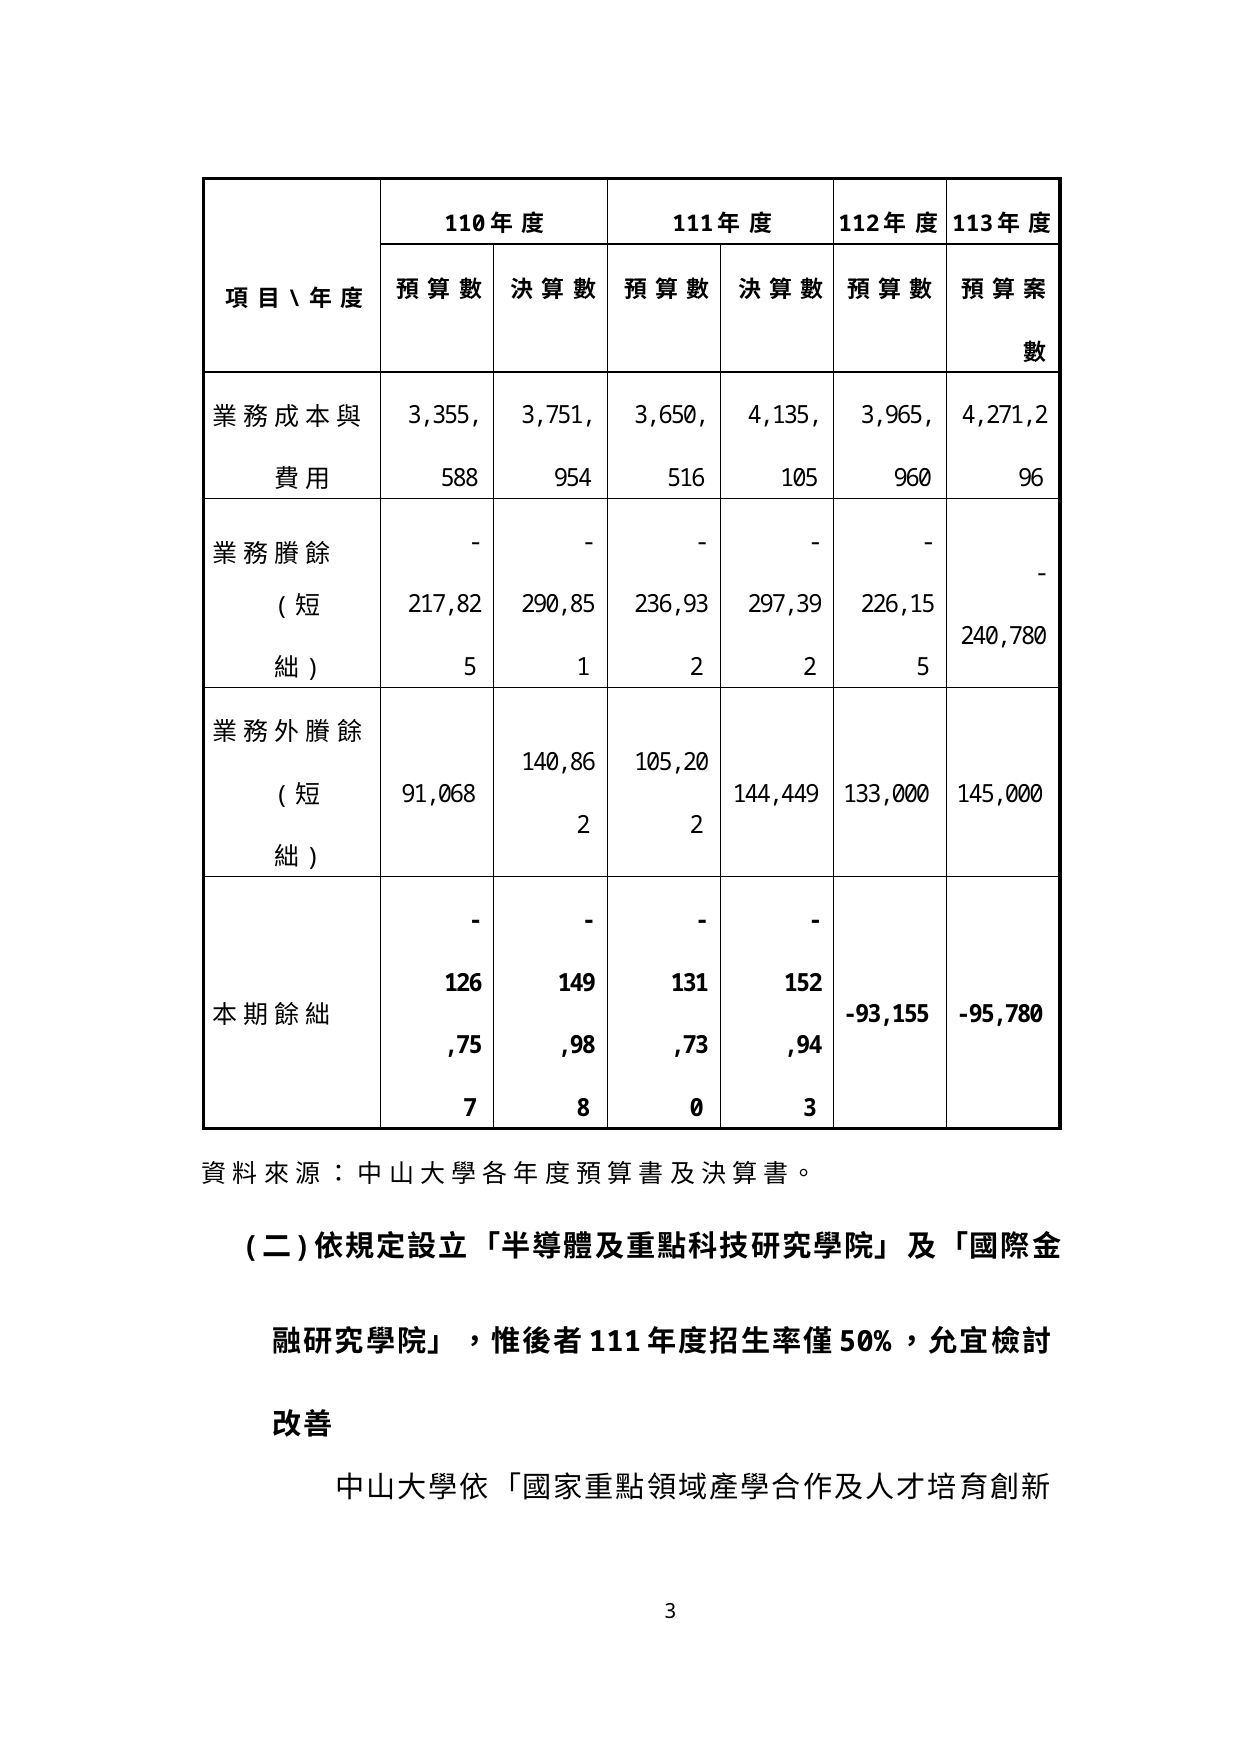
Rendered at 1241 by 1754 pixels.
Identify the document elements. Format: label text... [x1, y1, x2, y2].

table_cell -149,988 [494, 877, 607, 1127]
table_cell -297,392 [721, 499, 833, 687]
table_cell -95,780 [947, 877, 1058, 1127]
table_cell 決算數 [494, 245, 607, 371]
table_cell 145,000 [947, 688, 1058, 876]
text 資料來源：中山大學各年度預算書及決算書。 [177, 1130, 1063, 1193]
table_cell 3,355,588 [381, 373, 493, 497]
table_cell 140,862 [494, 688, 607, 876]
text (二)依規定設立「半導體及重點科技研究學院」及「國際金融研究學院」，惟後者111年度招生率僅50%，允宜檢討改善 [236, 1193, 1063, 1443]
text 中山大學依「國家重點領域產學合作及人才培育創新 [266, 1443, 1063, 1505]
table_cell 業務成本與費用 [205, 373, 380, 497]
table_cell -152,943 [721, 877, 833, 1127]
table_cell -226,155 [834, 499, 946, 687]
table_cell -131,730 [608, 877, 720, 1127]
table_cell 4,135,105 [721, 373, 833, 497]
table_cell -217,825 [381, 499, 493, 687]
table_cell 業務賸餘(短絀) [205, 499, 380, 687]
table_cell -240,780 [947, 499, 1058, 687]
table_cell 3,650,516 [608, 373, 720, 497]
table_cell 3,751,954 [494, 373, 607, 497]
table_header 110年度 [381, 180, 607, 243]
table_header 項目\年度 [205, 180, 380, 371]
table_cell -236,932 [608, 499, 720, 687]
table_header 113年度 [947, 180, 1058, 243]
table_cell 預算數 [608, 245, 720, 371]
table_cell 決算數 [721, 245, 833, 371]
table_cell -93,155 [834, 877, 946, 1127]
table_cell 預算案數 [947, 245, 1058, 371]
table_cell -290,851 [494, 499, 607, 687]
table_cell 本期餘絀 [205, 877, 380, 1127]
table_cell 133,000 [834, 688, 946, 876]
table_cell 預算數 [834, 245, 946, 371]
table_cell 業務外賸餘(短絀) [205, 688, 380, 876]
table_cell -126,757 [381, 877, 493, 1127]
table_cell 4,271,296 [947, 373, 1058, 497]
table_cell 91,068 [381, 688, 493, 876]
table_header 111年度 [608, 180, 833, 243]
table_cell 3,965,960 [834, 373, 946, 497]
table_cell 144,449 [721, 688, 833, 876]
table_cell 105,202 [608, 688, 720, 876]
table_header 112年度 [834, 180, 946, 243]
table_cell 預算數 [381, 245, 493, 371]
